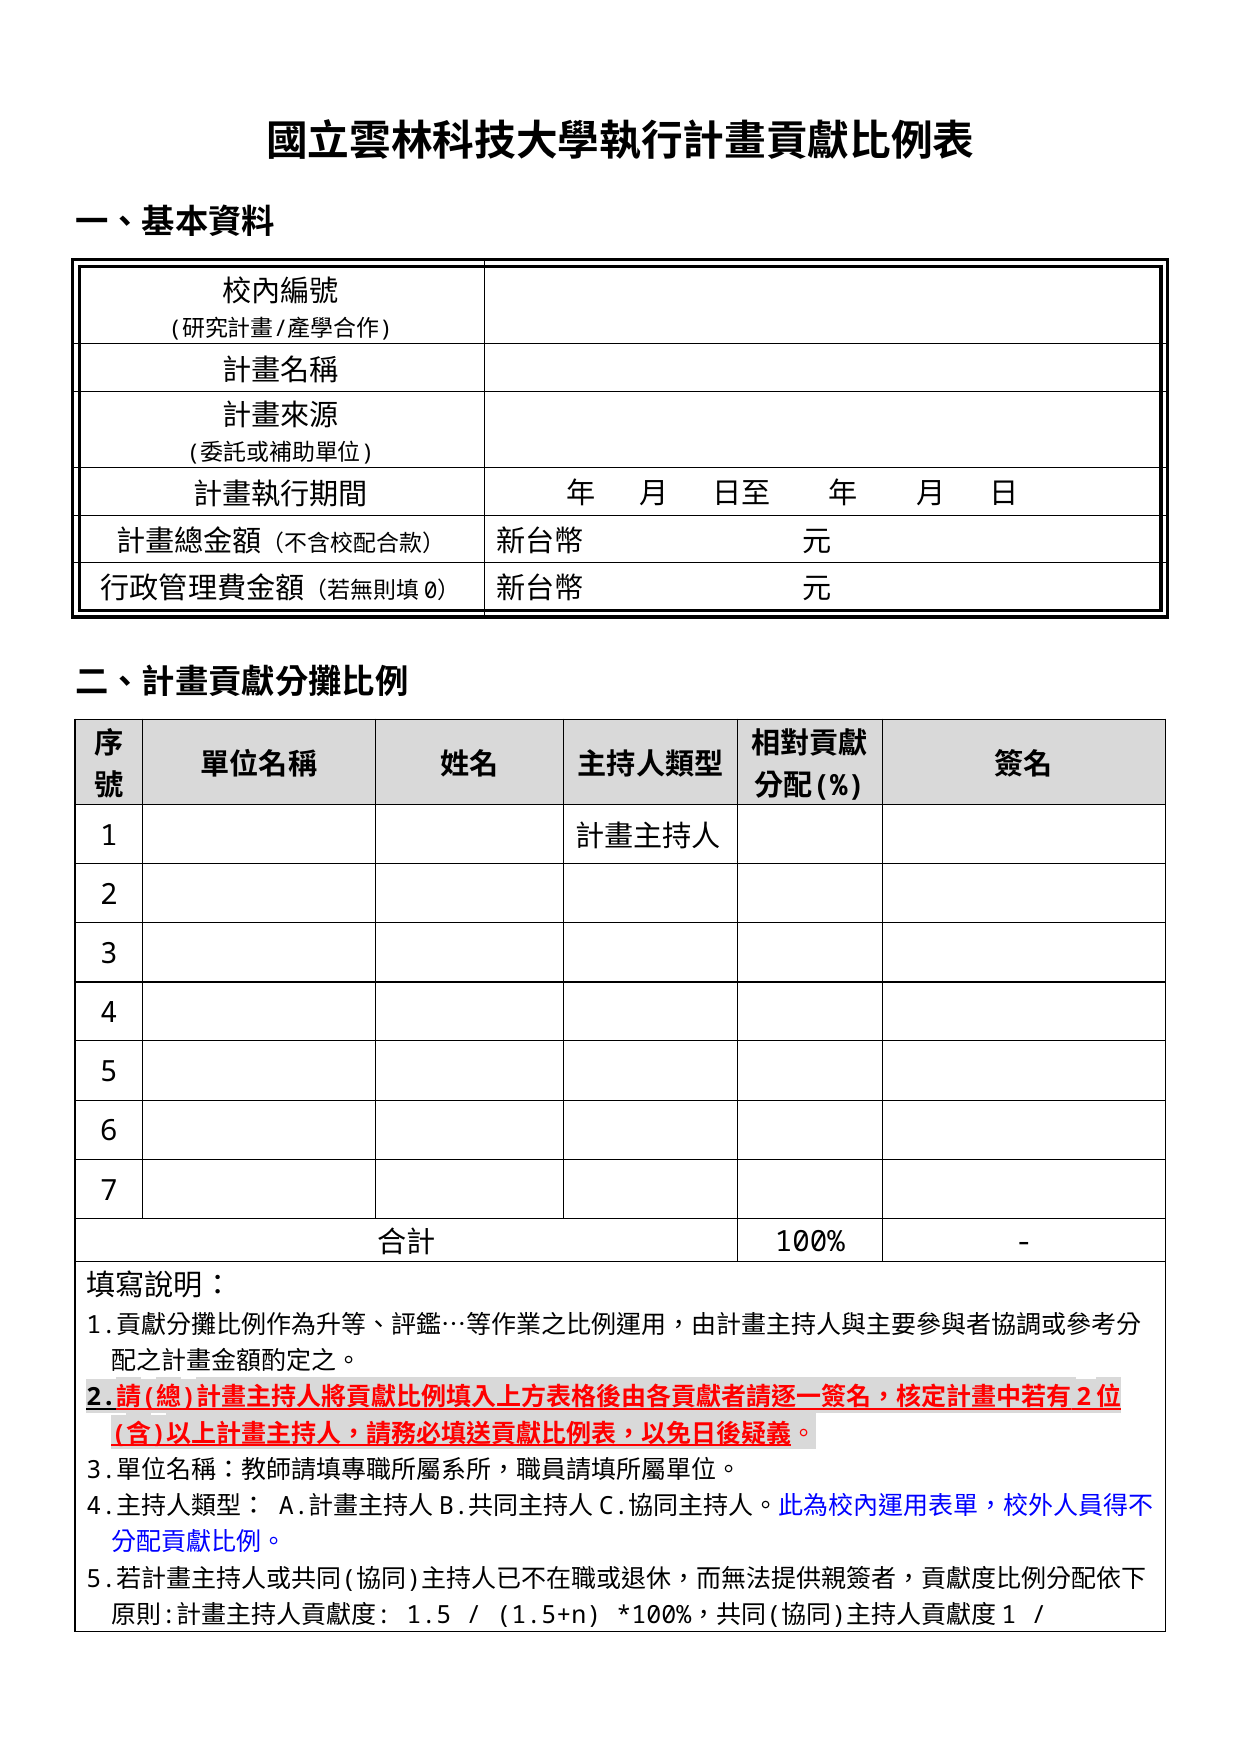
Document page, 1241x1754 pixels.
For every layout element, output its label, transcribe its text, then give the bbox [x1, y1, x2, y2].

table_header 校內編號 (研究計畫/產學合作) [76, 261, 484, 343]
table_cell 新台幣 元 [485, 516, 1159, 562]
table_cell [564, 1041, 737, 1099]
table_cell [564, 1101, 737, 1158]
table_cell [883, 1160, 1165, 1218]
table_cell [485, 392, 1159, 467]
table_cell 新台幣 元 [485, 563, 1159, 609]
table_cell [738, 983, 882, 1040]
table_cell [564, 923, 737, 981]
table_cell [143, 805, 375, 863]
table_cell 4 [76, 983, 142, 1040]
table_cell [883, 864, 1165, 922]
table_cell [738, 1041, 882, 1099]
table_cell [883, 1101, 1165, 1158]
table_cell 計畫主持人 [564, 805, 737, 863]
table_cell 計畫名稱 [81, 344, 484, 391]
table_cell 計畫總金額（不含校配合款） [81, 516, 484, 562]
table_cell 3 [76, 923, 142, 981]
table_cell 100% [738, 1219, 882, 1261]
table_cell [564, 864, 737, 922]
table_cell [564, 1160, 737, 1218]
table_cell [143, 864, 375, 922]
table_cell [376, 983, 563, 1040]
text 一、基本資料 [75, 177, 1165, 239]
table_cell [143, 983, 375, 1040]
table_cell [738, 864, 882, 922]
table_header 姓名 [376, 720, 563, 804]
text 國立雲林科技大學執行計畫貢獻比例表 [75, 96, 1165, 158]
table_cell 行政管理費金額（若無則填0） [81, 563, 484, 609]
table_cell [143, 923, 375, 981]
table_header 主持人類型 [564, 720, 737, 804]
table_cell 計畫執行期間 [81, 468, 484, 514]
table_cell 1 [76, 805, 142, 863]
table_cell [564, 983, 737, 1040]
table_cell [376, 1101, 563, 1158]
table_cell [883, 983, 1165, 1040]
table_cell 6 [76, 1101, 142, 1158]
table_cell 2 [76, 864, 142, 922]
table_cell 7 [76, 1160, 142, 1218]
table_cell 計畫來源 (委託或補助單位) [81, 392, 484, 467]
table_cell [376, 1160, 563, 1218]
text 二、計畫貢獻分攤比例 [75, 637, 1165, 700]
table_header 相對貢獻分配(%) [738, 720, 882, 804]
table_cell 填寫說明： 1.貢獻分攤比例作為升等、評鑑…等作業之比例運用，由計畫主持人與主要參與者協調或參考分配之計畫金額酌定之。 2.請(總)計畫主持人將貢獻比例填入上方表格後由各貢獻者請逐一簽名，核定計畫中若有2位(含)以上計畫主持人，請務必填送貢獻比例表，以免日後疑義。 3.單位名稱：教師請填專職所屬系所，職員請填所屬單位。 4.主持人類型： A.計畫主持人B.共同主持人C.協同主持人。此為校內運用表單，校外人員得不分配貢獻比例。 5.若計畫主持人或共同(協同)主持人已不在職或退休，而無法提供親簽者，貢獻度比例分配依下原則:計畫主持人貢獻度: 1.5 / (1.5+n) *100%，共同(協同)主持人貢獻度1 / [76, 1262, 1165, 1631]
table_cell [376, 864, 563, 922]
table_header [485, 261, 1164, 343]
table_cell [485, 344, 1159, 391]
table_cell - [883, 1219, 1165, 1261]
table_cell [738, 805, 882, 863]
table_header 簽名 [883, 720, 1165, 804]
table_cell [376, 805, 563, 863]
table_cell [738, 1101, 882, 1158]
table_cell [376, 923, 563, 981]
table_cell 5 [76, 1041, 142, 1099]
table_cell [143, 1041, 375, 1099]
table_cell [738, 923, 882, 981]
table_header 單位名稱 [143, 720, 375, 804]
table_header [485, 268, 1159, 343]
table_header 序號 [76, 720, 142, 804]
table_cell [143, 1101, 375, 1158]
table_cell [883, 805, 1165, 863]
table_cell [883, 1041, 1165, 1099]
table_cell 年 月 日至 年 月 日 [485, 468, 1159, 514]
table_cell [883, 923, 1165, 981]
table_cell [143, 1160, 375, 1218]
table_cell [376, 1041, 563, 1099]
table_cell [738, 1160, 882, 1218]
table_cell 合計 [76, 1219, 737, 1261]
